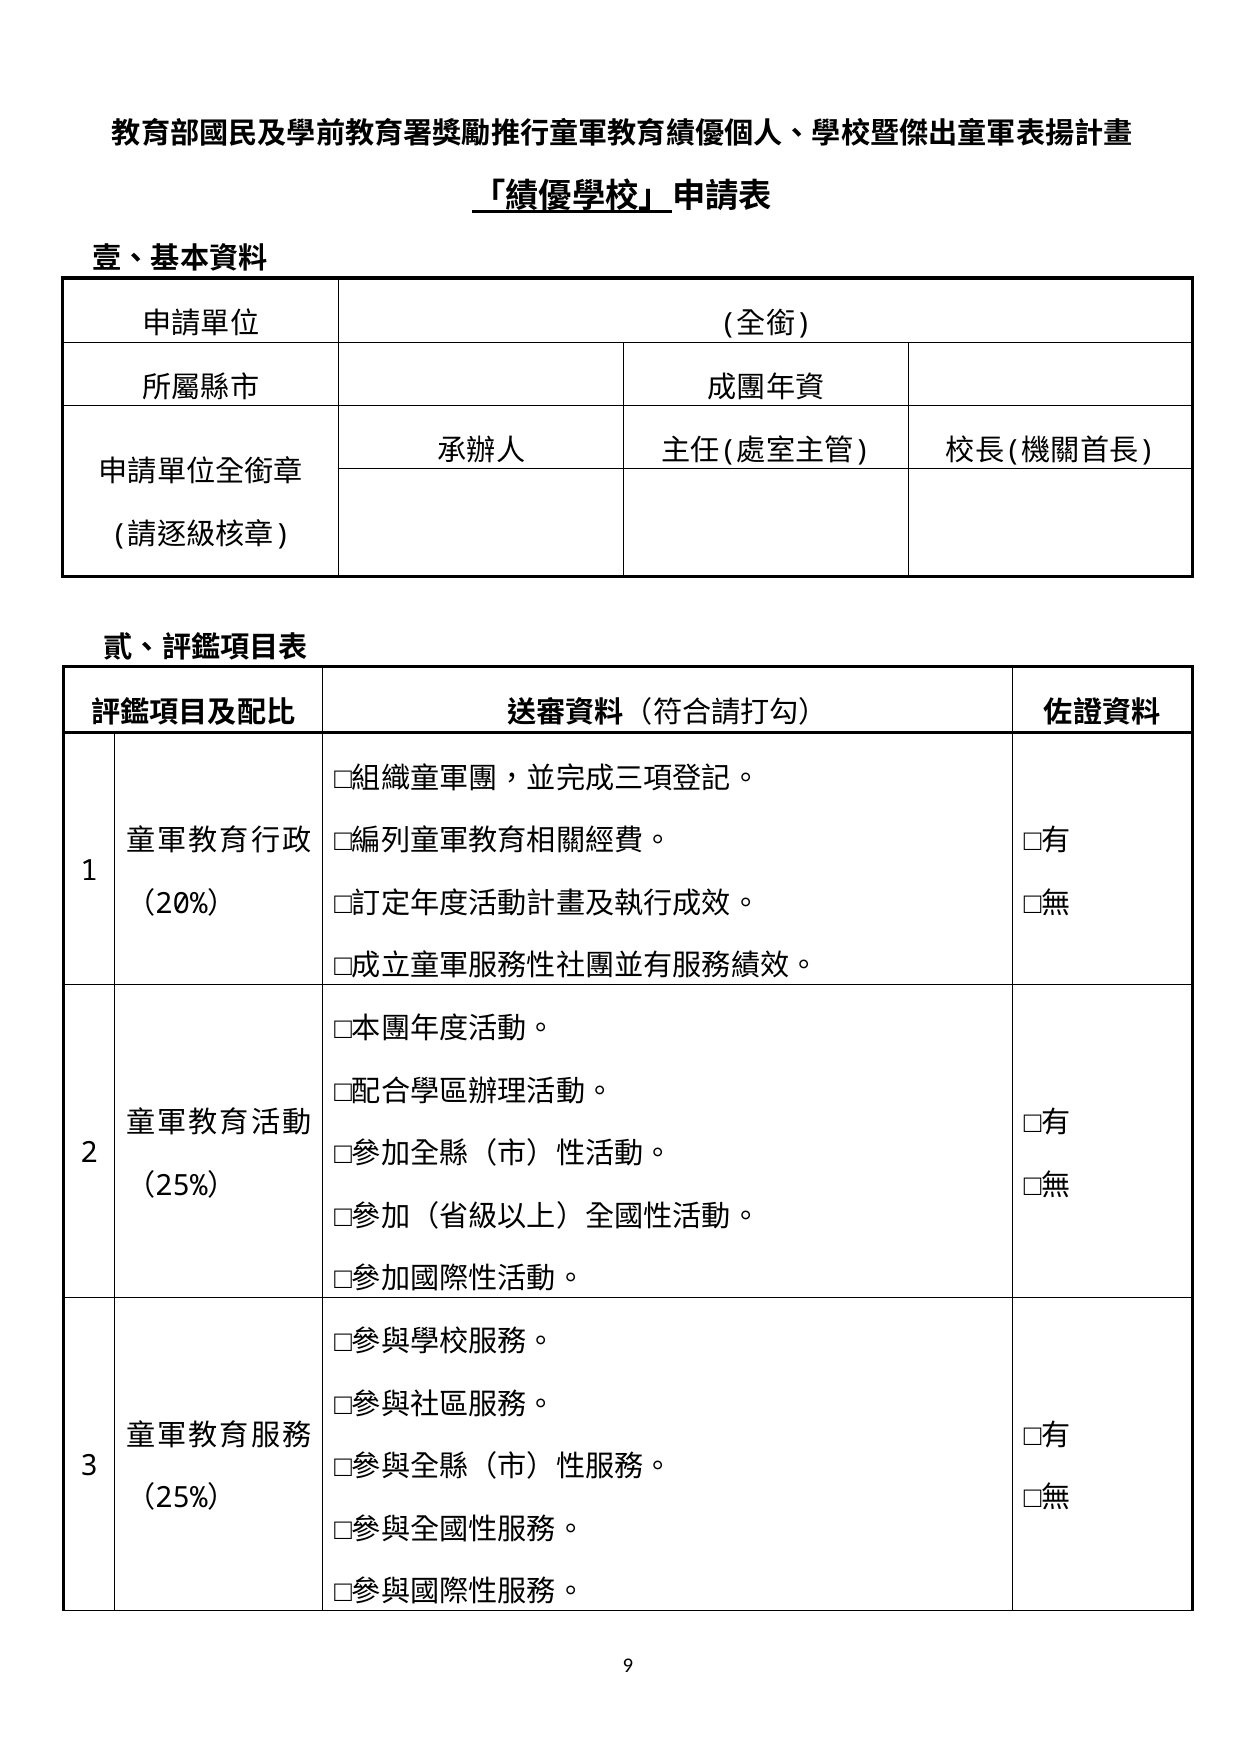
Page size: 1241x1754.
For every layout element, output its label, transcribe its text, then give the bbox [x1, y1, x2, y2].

table_cell 所屬縣市 [64, 343, 338, 405]
table_cell 童軍教育活動（25%） [115, 985, 322, 1297]
table_cell 承辦人 [339, 406, 623, 468]
table_cell 1 [65, 734, 114, 984]
table_cell [339, 469, 623, 574]
text 「績優學校」申請表 [92, 151, 1152, 214]
table_cell 童軍教育行政（20%） [115, 734, 322, 984]
table_cell □參與學校服務。 □參與社區服務。 □參與全縣（市）性服務。 □參與全國性服務。 □參與國際性服務。 [323, 1298, 1012, 1610]
text 貳、評鑑項目表 [103, 603, 1152, 665]
table_cell □有 □無 [1013, 734, 1191, 984]
table_cell [909, 343, 1191, 405]
table_cell [909, 469, 1191, 574]
text 教育部國民及學前教育署獎勵推行童軍教育績優個人、學校暨傑出童軍表揚計畫 [92, 89, 1152, 151]
table_cell □有 □無 [1013, 1298, 1191, 1610]
table_header 申請單位 [64, 280, 338, 342]
table_cell 2 [65, 985, 114, 1297]
table_header 送審資料（符合請打勾） [323, 668, 1012, 731]
table_cell [339, 343, 623, 405]
table_cell □有 □無 [1013, 985, 1191, 1297]
table_cell 童軍教育服務（25%） [115, 1298, 322, 1610]
table_cell □組織童軍團，並完成三項登記。 □編列童軍教育相關經費。 □訂定年度活動計畫及執行成效。 □成立童軍服務性社團並有服務績效。 [323, 734, 1012, 984]
table_cell [624, 469, 908, 574]
table_cell 成團年資 [624, 343, 908, 405]
table_cell 申請單位全銜章 (請逐級核章) [64, 406, 338, 574]
table_header 佐證資料 [1013, 668, 1191, 731]
table_header (全銜) [339, 280, 1191, 342]
table_cell □本團年度活動。 □配合學區辦理活動。 □參加全縣（市）性活動。 □參加（省級以上）全國性活動。 □參加國際性活動。 [323, 985, 1012, 1297]
table_cell 主任(處室主管) [624, 406, 908, 468]
table_cell 校長(機關首長) [909, 406, 1191, 468]
table_header 評鑑項目及配比 [65, 668, 322, 731]
table_cell 3 [65, 1298, 114, 1610]
text 壹、基本資料 [92, 214, 1152, 276]
